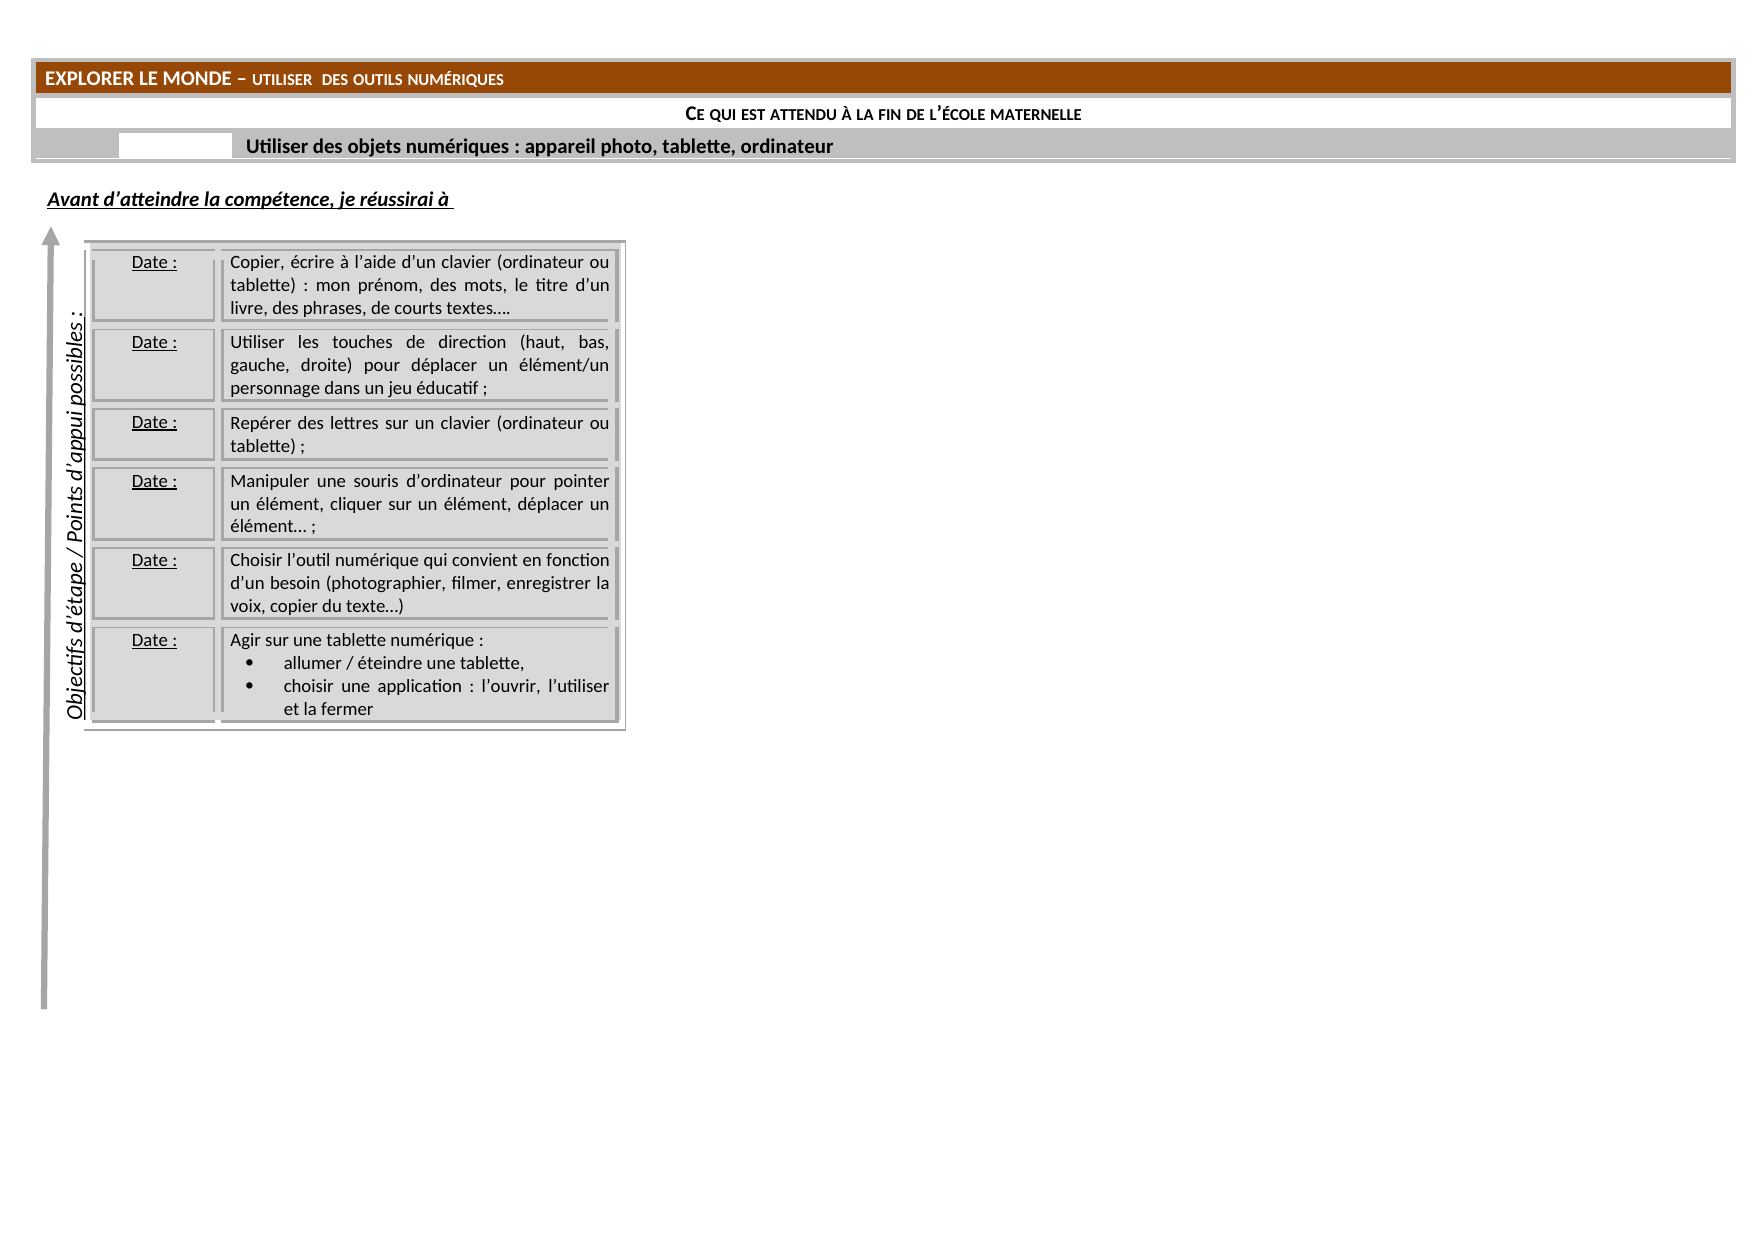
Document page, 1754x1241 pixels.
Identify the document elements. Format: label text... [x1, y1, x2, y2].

table_header Date : [90, 243, 219, 319]
table_header Copier, écrire à l’aide d’un clavier (ordinateur ou tablette) : mon prénom, des mots, le titre d’un livre, des phrases, de courts textes…. [219, 243, 621, 319]
table_cell Date : [90, 399, 219, 458]
table_cell Agir sur une tablette numérique : allumer / éteindre une tablette, choisir une application : l’ouvrir, l’utiliser et la fermer [219, 617, 621, 720]
table_cell Date : [90, 617, 219, 720]
table_cell Repérer des lettres sur un clavier (ordinateur ou tablette) ; [219, 399, 621, 458]
table_cell Choisir l’outil numérique qui convient en fonction d’un besoin (photographier, filmer, enregistrer la voix, copier du texte…) [219, 538, 621, 617]
table_cell Date : [90, 319, 219, 399]
table_header [37, 240, 47, 720]
table_cell Date : [90, 458, 219, 538]
table_header Explorer le monde – utiliser des outils numériques [36, 62, 1731, 93]
table_cell [36, 133, 114, 158]
table_cell [119, 133, 232, 158]
table_cell Date : [90, 538, 219, 617]
table_cell Manipuler une souris d’ordinateur pour pointer un élément, cliquer sur un élément, déplacer un élément… ; [219, 458, 621, 538]
table_cell Ce qui est attendu à la fin de l’école maternelle [36, 98, 1731, 128]
table_cell Utiliser des objets numériques : appareil photo, tablette, ordinateur [237, 133, 1731, 158]
text Avant d’atteindre la compétence, je réussirai à [47, 186, 1695, 211]
table_cell Utiliser les touches de direction (haut, bas, gauche, droite) pour déplacer un élément/un personnage dans un jeu éducatif ; [219, 319, 621, 399]
table_header Objectifs d’étape / Points d’appui possibles : [50, 240, 90, 720]
